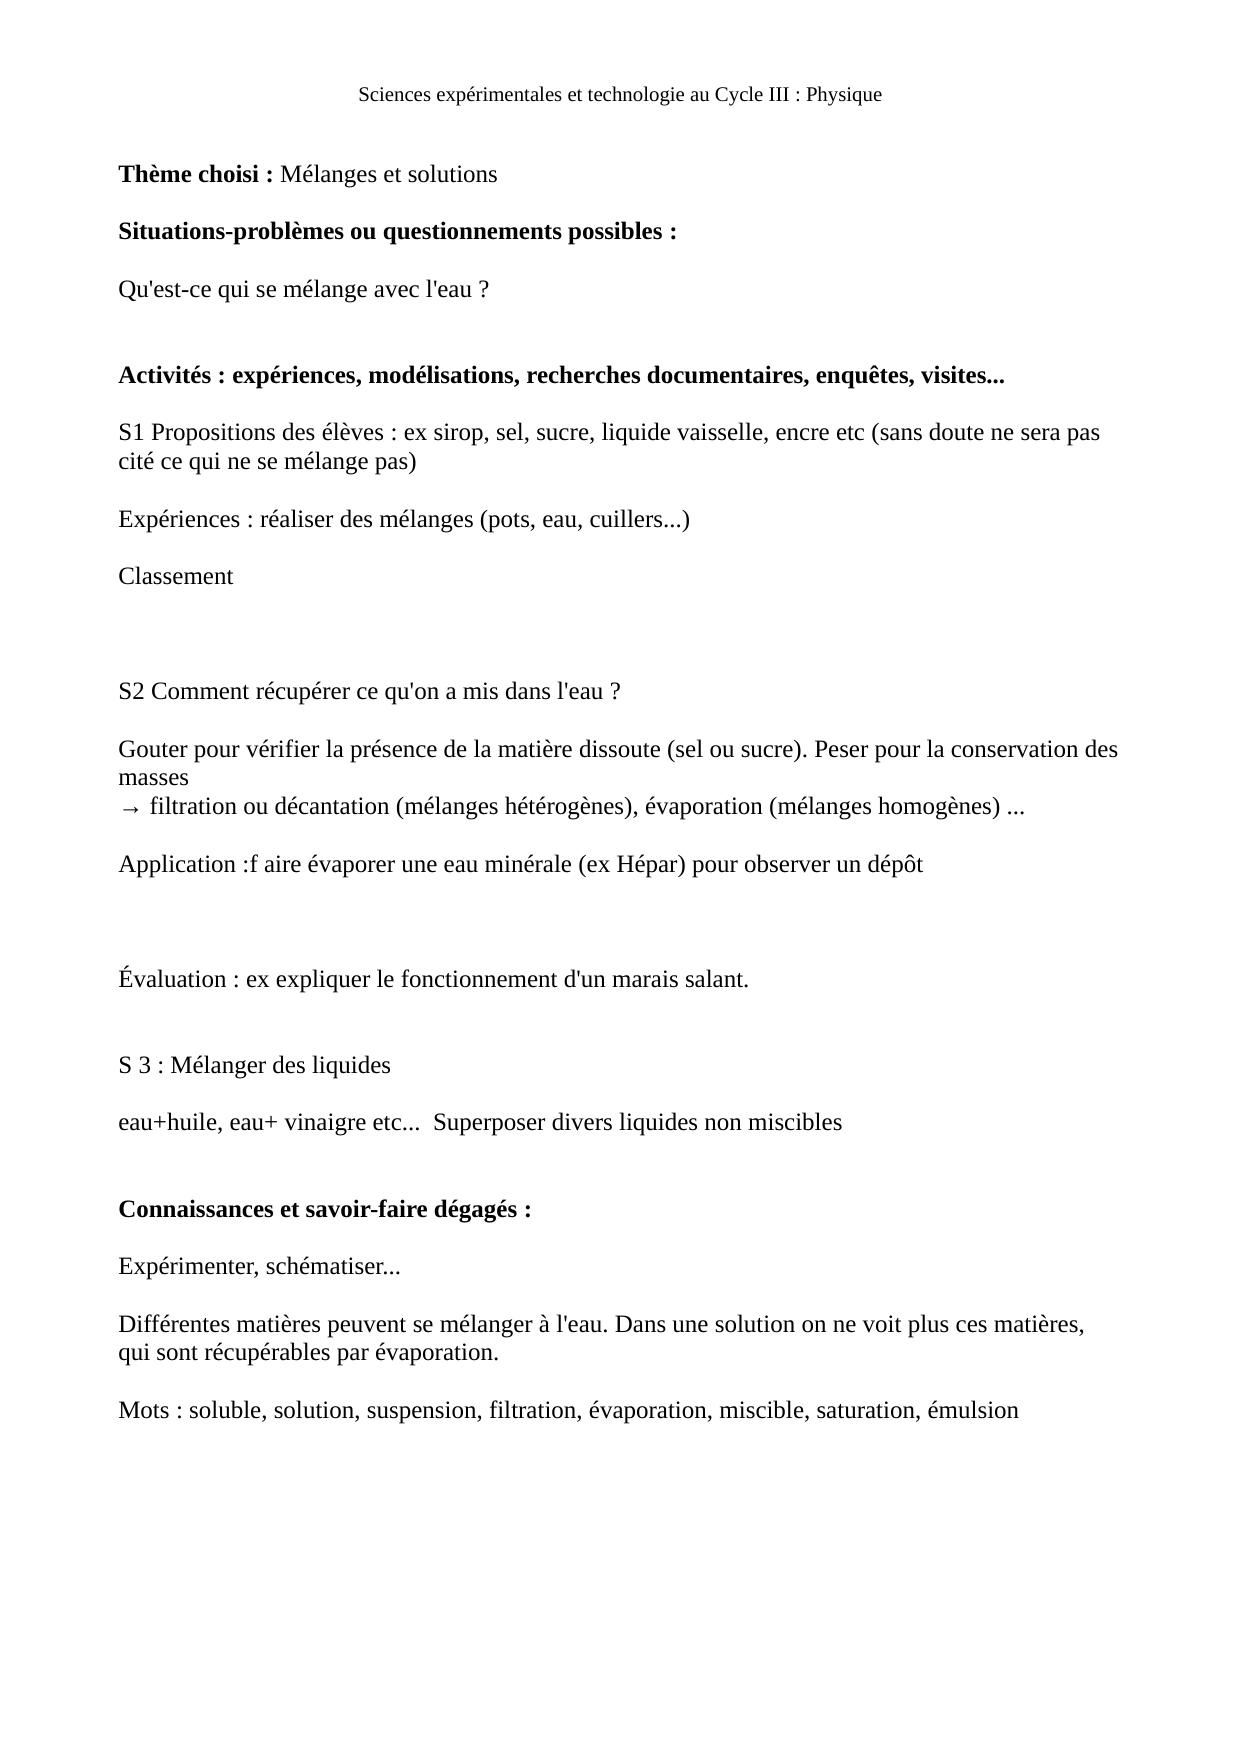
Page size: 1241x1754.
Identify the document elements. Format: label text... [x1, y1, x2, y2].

text Connaissances et savoir-faire dégagés : [118, 1194, 1122, 1251]
text Différentes matières peuvent se mélanger à l'eau. Dans une solution on ne voit plus ces matières, qui sont récupérables par évaporation. Mots : soluble, solution, suspension, filtration, évaporation, miscible, saturation, émulsion [118, 1309, 1122, 1424]
text eau+huile, eau+ vinaigre etc... Superposer divers liquides non miscibles [118, 1107, 1122, 1136]
text Thème choisi : Mélanges et solutions [118, 159, 1122, 187]
text Classement S2 Comment récupérer ce qu'on a mis dans l'eau ? Gouter pour vérifier la présence de la matière dissoute (sel ou sucre). Peser pour la conservation des masses [118, 561, 1122, 791]
text Expérimenter, schématiser... [118, 1251, 1122, 1280]
text Application :f aire évaporer une eau minérale (ex Hépar) pour observer un dépôt Évaluation : ex expliquer le fonctionnement d'un marais salant. [118, 849, 1122, 992]
text Situations-problèmes ou questionnements possibles : [118, 216, 1122, 245]
text Sciences expérimentales et technologie au Cycle III : Physique [118, 82, 1122, 106]
text → filtration ou décantation (mélanges hétérogènes), évaporation (mélanges homogènes) ... [118, 791, 1122, 849]
text Qu'est-ce qui se mélange avec l'eau ? [118, 274, 1122, 302]
text Activités : expériences, modélisations, recherches documentaires, enquêtes, visites... [118, 360, 1122, 389]
text S1 Propositions des élèves : ex sirop, sel, sucre, liquide vaisselle, encre etc (sans doute ne sera pas cité ce qui ne se mélange pas) Expériences : réaliser des mélanges (pots, eau, cuillers...) [118, 417, 1122, 561]
text S 3 : Mélanger des liquides [118, 1050, 1122, 1079]
